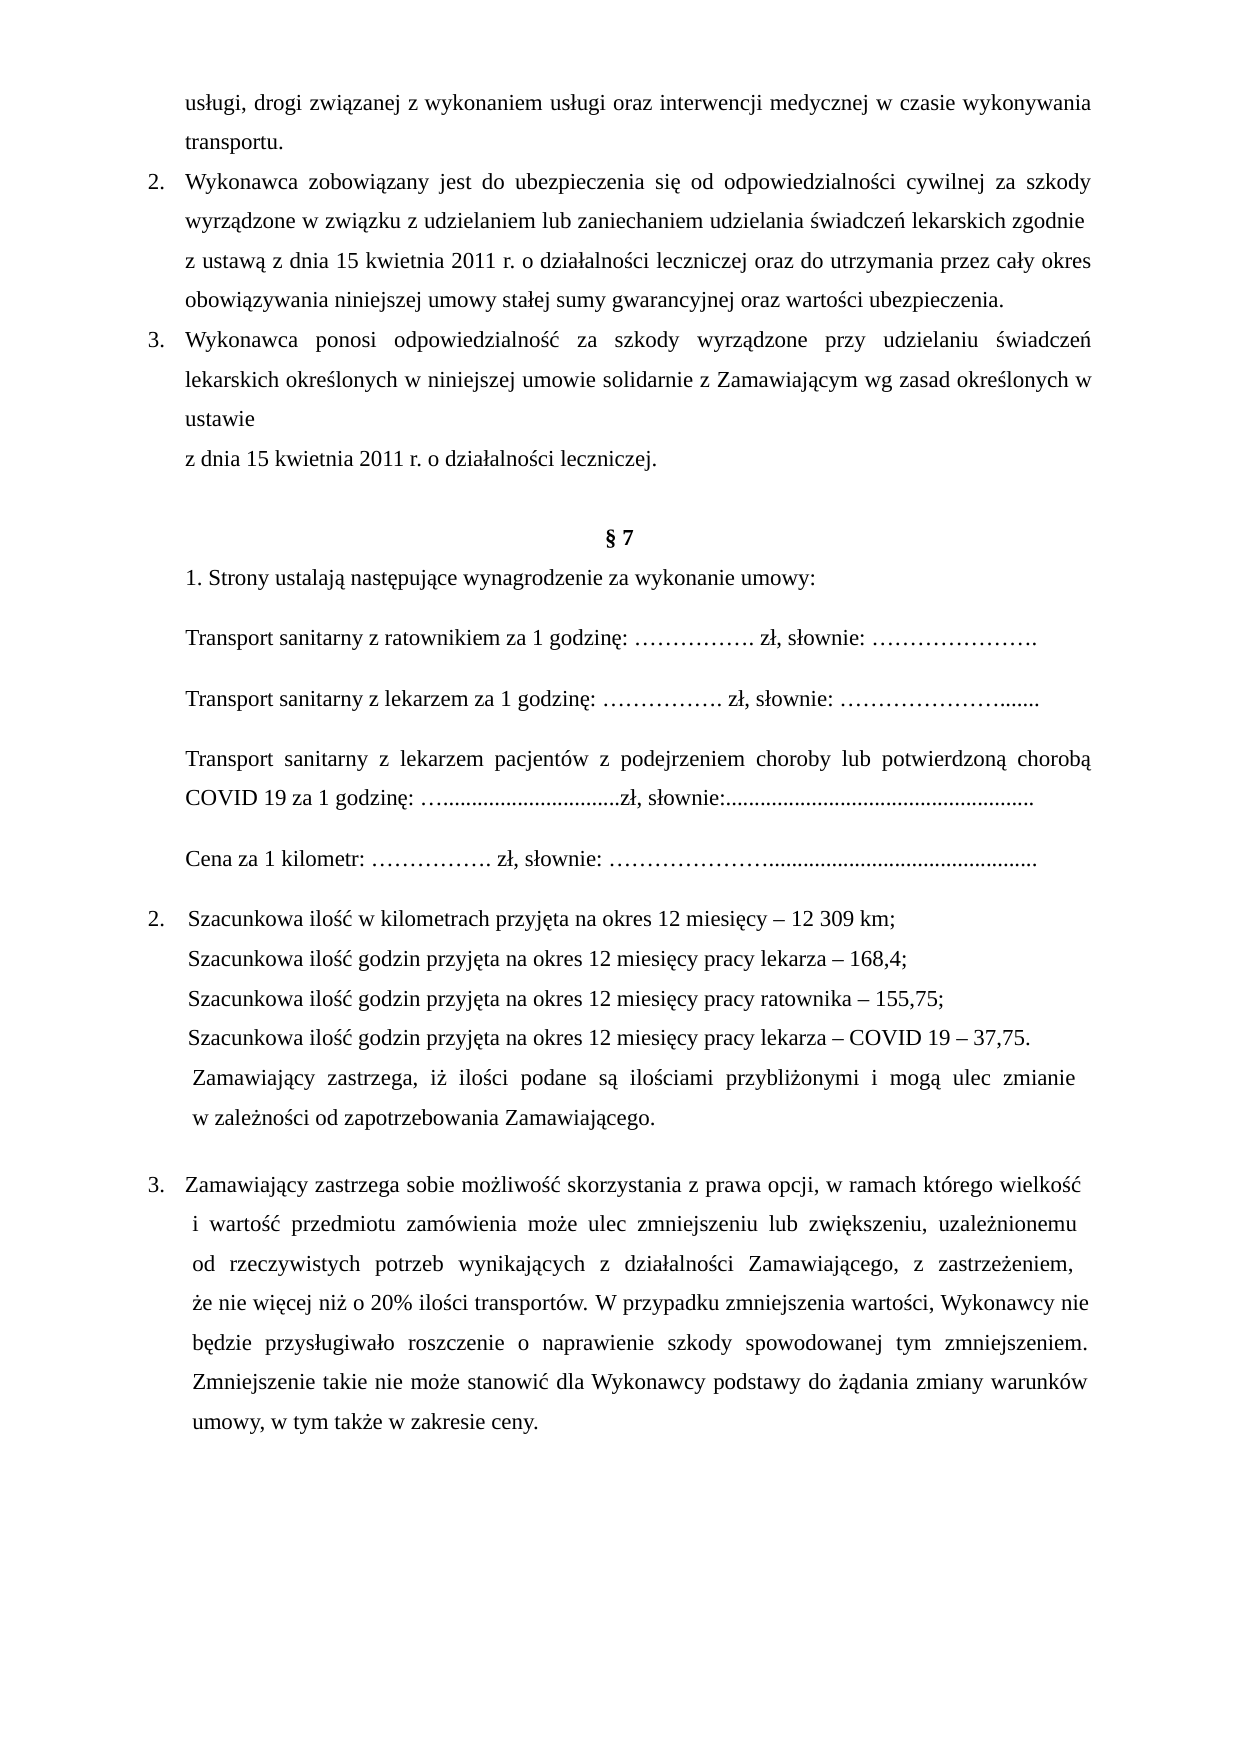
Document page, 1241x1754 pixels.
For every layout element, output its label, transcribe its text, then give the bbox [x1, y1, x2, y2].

list Transport sanitarny z lekarzem za 1 godzinę: ……………. zł, słownie: …………………....... [185, 684, 1093, 711]
text 2. Szacunkowa ilość w kilometrach przyjęta na okres 12 miesięcy – 12 309 km; [148, 905, 1091, 931]
text 3. Zamawiający zastrzega sobie możliwość skorzystania z prawa opcji, w ramach którego wielkość i wartość przedmiotu zamówienia może ulec zmniejszeniu lub zwiększeniu, uzależnionemu od rzeczywistych potrzeb wynikających z działalności Zamawiającego, z zastrzeżeniem, że nie więcej niż o 20% ilości transportów. W przypadku zmniejszenia wartości, Wykonawcy nie będzie przysługiwało roszczenie o naprawienie szkody spowodowanej tym zmniejszeniem. Zmniejszenie takie nie może stanowić dla Wykonawcy podstawy do żądania zmiany warunków umowy, w tym także w zakresie ceny. [148, 1171, 1089, 1434]
list 1. Strony ustalają następujące wynagrodzenie za wykonanie umowy: [185, 564, 1093, 590]
text Zamawiający zastrzega, iż ilości podane są ilościami przybliżonymi i mogą ulec zmianie w zależności od zapotrzebowania Zamawiającego. [192, 1064, 1089, 1130]
text Szacunkowa ilość godzin przyjęta na okres 12 miesięcy pracy lekarza – 168,4; [148, 945, 1091, 971]
list Wykonawca ponosi odpowiedzialność za szkody wyrządzone przy udzielaniu świadczeń lekarskich określonych w niniejszej umowie solidarnie z Zamawiającym wg zasad określonych w ustawie z dnia 15 kwietnia 2011 r. o działalności leczniczej. [148, 326, 1093, 471]
list Cena za 1 kilometr: ……………. zł, słownie: …………………............................................... [185, 845, 1093, 871]
list Transport sanitarny z lekarzem pacjentów z podejrzeniem choroby lub potwierdzoną chorobą COVID 19 za 1 godzinę: …...............................zł, słownie:...................................................... [185, 745, 1093, 811]
text Szacunkowa ilość godzin przyjęta na okres 12 miesięcy pracy ratownika – 155,75; [148, 984, 1091, 1011]
text § 7 [148, 524, 1091, 551]
text Szacunkowa ilość godzin przyjęta na okres 12 miesięcy pracy lekarza – COVID 19 – 37,75. [148, 1024, 1091, 1051]
list Transport sanitarny z ratownikiem za 1 godzinę: ……………. zł, słownie: …………………. [185, 624, 1093, 651]
list usługi, drogi związanej z wykonaniem usługi oraz interwencji medycznej w czasie wykonywania transportu. [148, 89, 1093, 154]
list Wykonawca zobowiązany jest do ubezpieczenia się od odpowiedzialności cywilnej za szkody wyrządzone w związku z udzielaniem lub zaniechaniem udzielania świadczeń lekarskich zgodnie z ustawą z dnia 15 kwietnia 2011 r. o działalności leczniczej oraz do utrzymania przez cały okres obowiązywania niniejszej umowy stałej sumy gwarancyjnej oraz wartości ubezpieczenia. [148, 168, 1093, 313]
